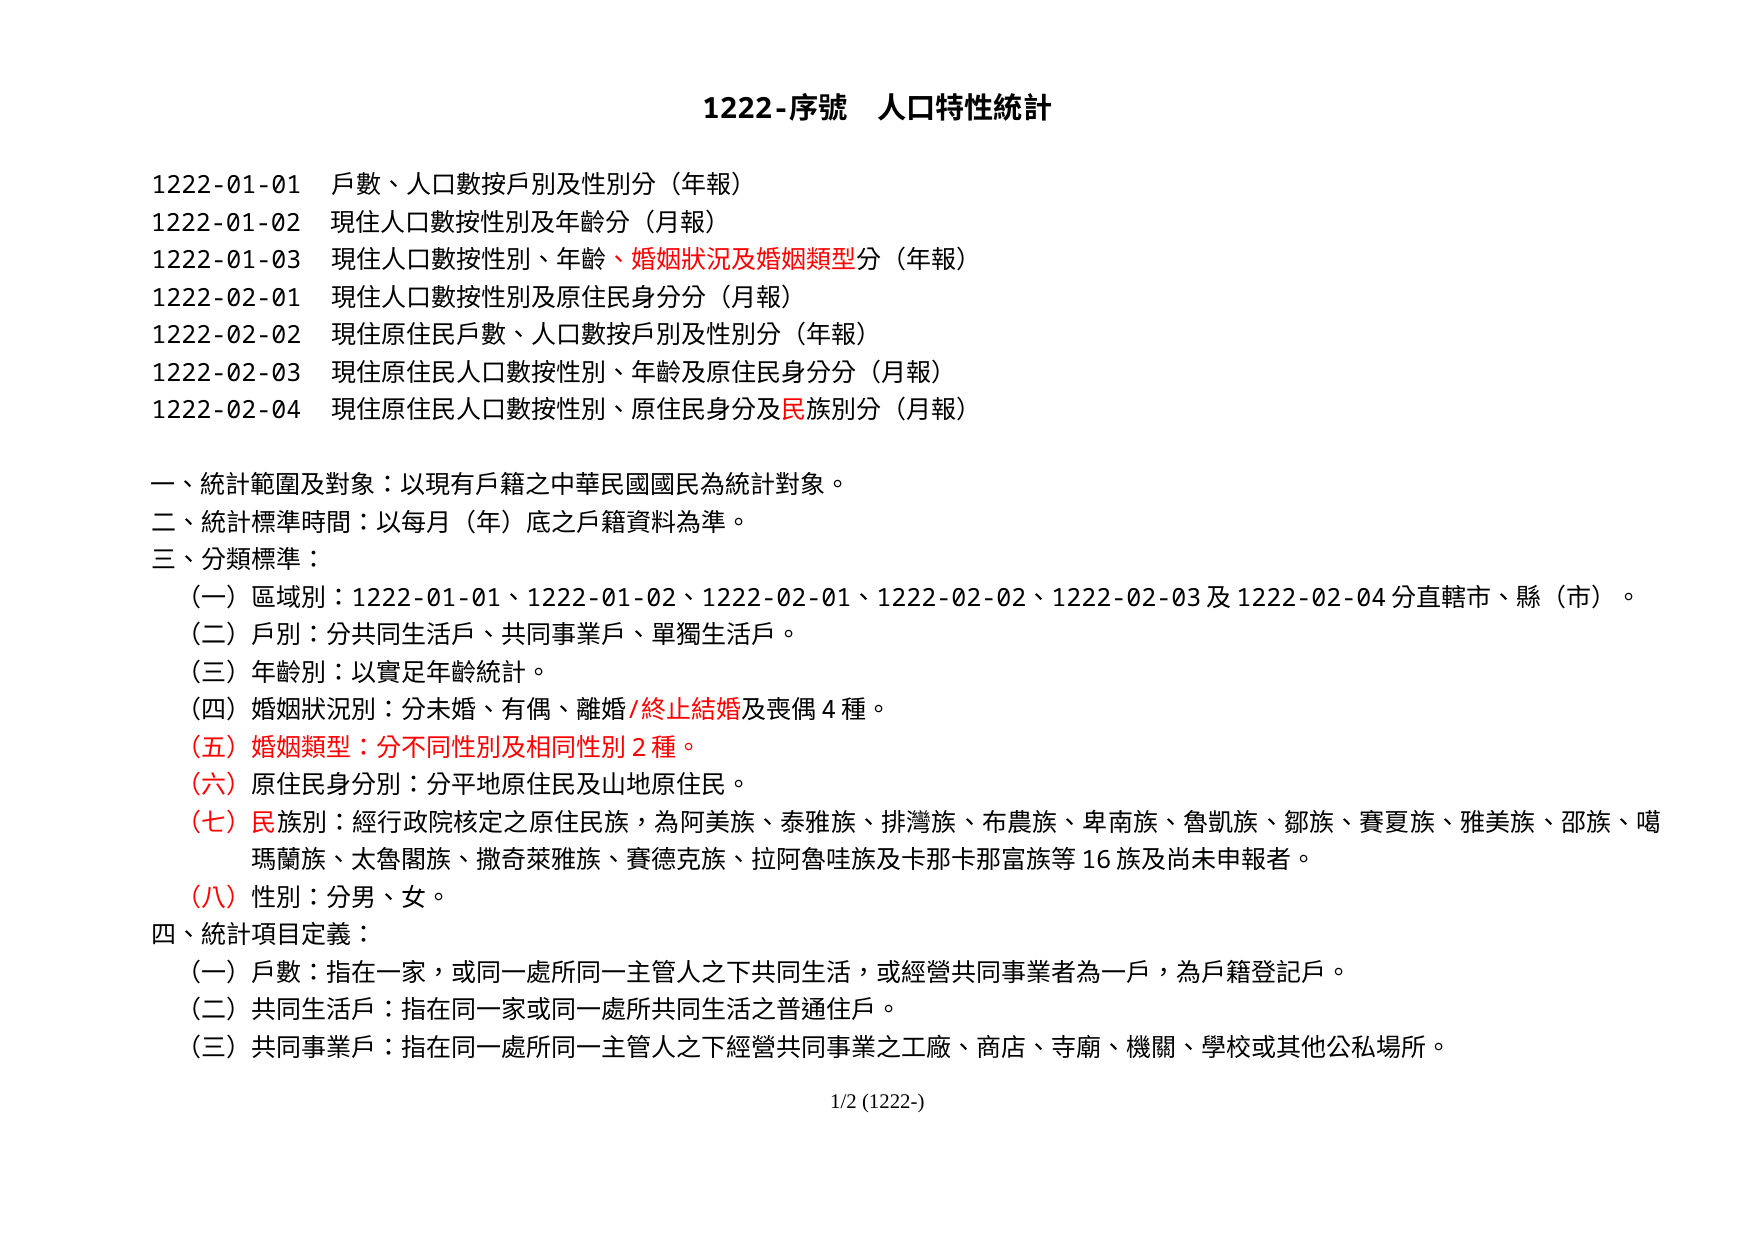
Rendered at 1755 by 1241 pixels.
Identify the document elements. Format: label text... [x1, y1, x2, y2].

text （四）婚姻狀況別：分未婚、有偶、離婚/終止結婚及喪偶4種。 [176, 689, 1666, 726]
text 1222-01-01 戶數、人口數按戶別及性別分（年報） [114, 164, 1666, 201]
text 1222-01-03 現住人口數按性別、年齡、婚姻狀況及婚姻類型分（年報） [114, 239, 1666, 276]
text （七）民族別：經行政院核定之原住民族，為阿美族、泰雅族、排灣族、布農族、卑南族、魯凱族、鄒族、賽夏族、雅美族、邵族、噶瑪蘭族、太魯閣族、撒奇萊雅族、賽德克族、拉阿魯哇族及卡那卡那富族等16族及尚未申報者。 [176, 801, 1666, 876]
text 1222-序號 人口特性統計 [89, 89, 1666, 126]
text （一）戶數：指在一家，或同一處所同一主管人之下共同生活，或經營共同事業者為一戶，為戶籍登記戶。 [176, 951, 1666, 989]
text （六）原住民身分別：分平地原住民及山地原住民。 [176, 764, 1666, 801]
text （三）共同事業戶：指在同一處所同一主管人之下經營共同事業之工廠、商店、寺廟、機關、學校或其他公私場所。 [176, 1026, 1666, 1064]
text （三）年齡別：以實足年齡統計。 [176, 651, 1666, 689]
text 四、統計項目定義： [126, 914, 1666, 951]
text 1222-02-02 現住原住民戶數、人口數按戶別及性別分（年報） [114, 314, 1666, 351]
text （五）婚姻類型：分不同性別及相同性別2種。 [176, 726, 1666, 764]
text 1222-01-02 現住人口數按性別及年齡分（月報） [113, 201, 1666, 239]
text 二、統計標準時間：以每月（年）底之戶籍資料為準。 [151, 501, 1666, 539]
text 一、統計範圍及對象：以現有戶籍之中華民國國民為統計對象。 [126, 464, 1666, 501]
text （八）性別：分男、女。 [176, 876, 1666, 914]
text 1222-02-03 現住原住民人口數按性別、年齡及原住民身分分（月報） [114, 351, 1666, 389]
text （一）區域別：1222-01-01、1222-01-02、1222-02-01、1222-02-02、1222-02-03及1222-02-04分直轄市、縣（市）。 [176, 576, 1666, 614]
text （二）共同生活戶：指在同一家或同一處所共同生活之普通住戶。 [176, 989, 1666, 1026]
text （二）戶別：分共同生活戶、共同事業戶、單獨生活戶。 [176, 614, 1666, 651]
text 1222-02-01 現住人口數按性別及原住民身分分（月報） [114, 276, 1666, 314]
text 三、分類標準： [126, 539, 1666, 576]
text 1222-02-04 現住原住民人口數按性別、原住民身分及民族別分（月報） [114, 389, 1666, 426]
